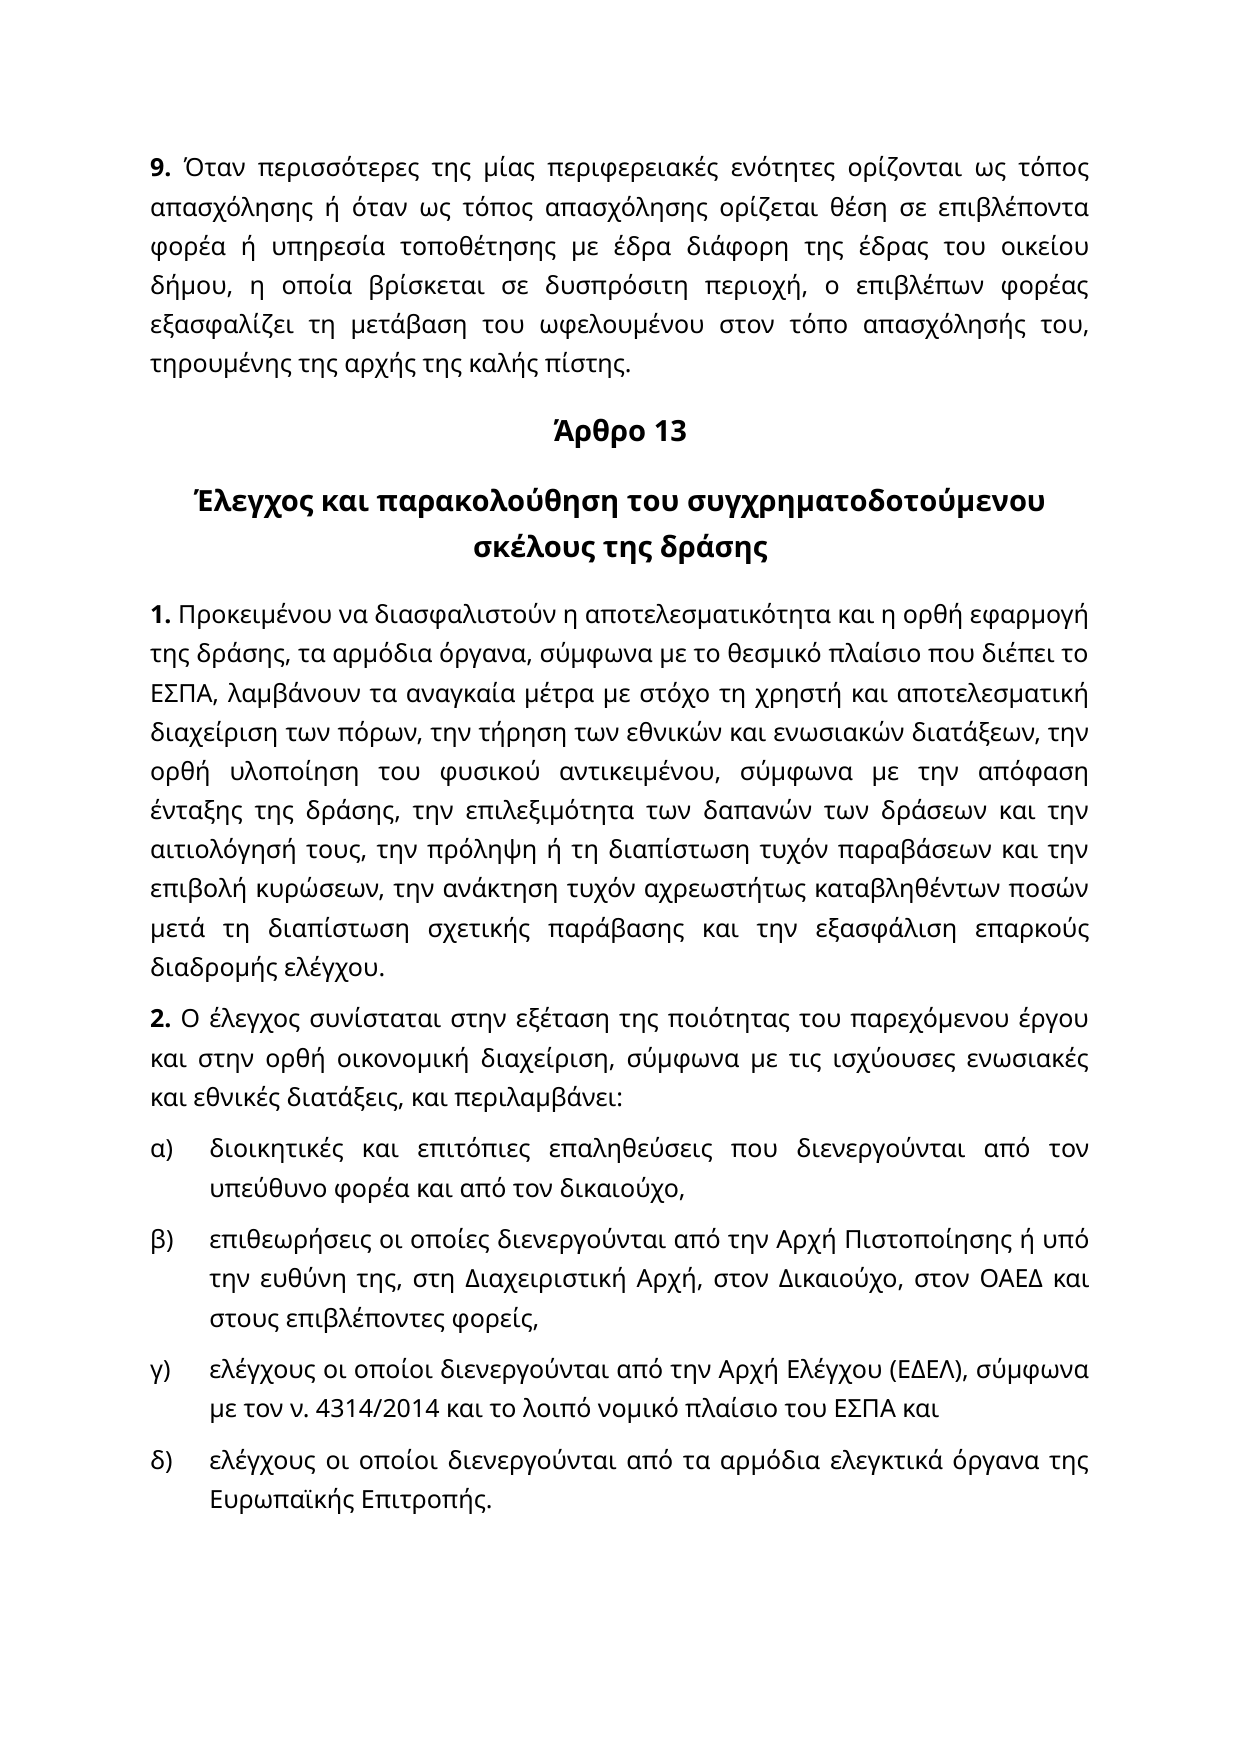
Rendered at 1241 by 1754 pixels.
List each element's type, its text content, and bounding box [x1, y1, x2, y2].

list α) διοικητικές και επιτόπιες επαληθεύσεις που διενεργούνται από τον υπεύθυνο φορέα και από τον δικαιούχο, [150, 1131, 1090, 1204]
list δ) ελέγχους οι οποίοι διενεργούνται από τα αρμόδια ελεγκτικά όργανα της Ευρωπαϊκής Επιτροπής. [150, 1443, 1090, 1516]
list γ) ελέγχους οι οποίοι διενεργούνται από την Αρχή Ελέγχου (ΕΔΕΛ), σύμφωνα με τον ν. 4314/2014 και το λοιπό νομικό πλαίσιο του ΕΣΠΑ και [150, 1352, 1090, 1425]
text 1. Προκειμένου να διασφαλιστούν η αποτελεσματικότητα και η ορθή εφαρμογή της δράσης, τα αρμόδια όργανα, σύμφωνα με το θεσμικό πλαίσιο που διέπει το ΕΣΠΑ, λαμβάνουν τα αναγκαία μέτρα με στόχο τη χρηστή και αποτελεσματική διαχείριση των πόρων, την τήρηση των εθνικών και ενωσιακών διατάξεων, την ορθή υλοποίηση του φυσικού αντικειμένου, σύμφωνα με την απόφαση ένταξης της δράσης, την επιλεξιμότητα των δαπανών των δράσεων και την αιτιολόγησή τους, την πρόληψη ή τη διαπίστωση τυχόν παραβάσεων και την επιβολή κυρώσεων, την ανάκτηση τυχόν αχρεωστήτως καταβληθέντων ποσών μετά τη διαπίστωση σχετικής παράβασης και την εξασφάλιση επαρκούς διαδρομής ελέγχου. [150, 597, 1090, 983]
list β) επιθεωρήσεις οι οποίες διενεργούνται από την Αρχή Πιστοποίησης ή υπό την ευθύνη της, στη Διαχειριστική Αρχή, στον Δικαιούχο, στον ΟΑΕΔ και στους επιβλέποντες φορείς, [150, 1222, 1090, 1334]
subtitle Έλεγχος και παρακολούθηση του συγχρηματοδοτούμενου σκέλους της δράσης [150, 481, 1090, 566]
subtitle Άρθρο 13 [150, 410, 1090, 450]
text 2. Ο έλεγχος συνίσταται στην εξέταση της ποιότητας του παρεχόμενου έργου και στην ορθή οικονομική διαχείριση, σύμφωνα με τις ισχύουσες ενωσιακές και εθνικές διατάξεις, και περιλαμβάνει: [150, 1001, 1090, 1113]
text 9. Όταν περισσότερες της μίας περιφερειακές ενότητες ορίζονται ως τόπος απασχόλησης ή όταν ως τόπος απασχόλησης ορίζεται θέση σε επιβλέποντα φορέα ή υπηρεσία τοποθέτησης με έδρα διάφορη της έδρας του οικείου δήμου, η οποία βρίσκεται σε δυσπρόσιτη περιοχή, ο επιβλέπων φορέας εξασφαλίζει τη μετάβαση του ωφελουμένου στον τόπο απασχόλησής του, τηρουμένης της αρχής της καλής πίστης. [150, 150, 1090, 380]
